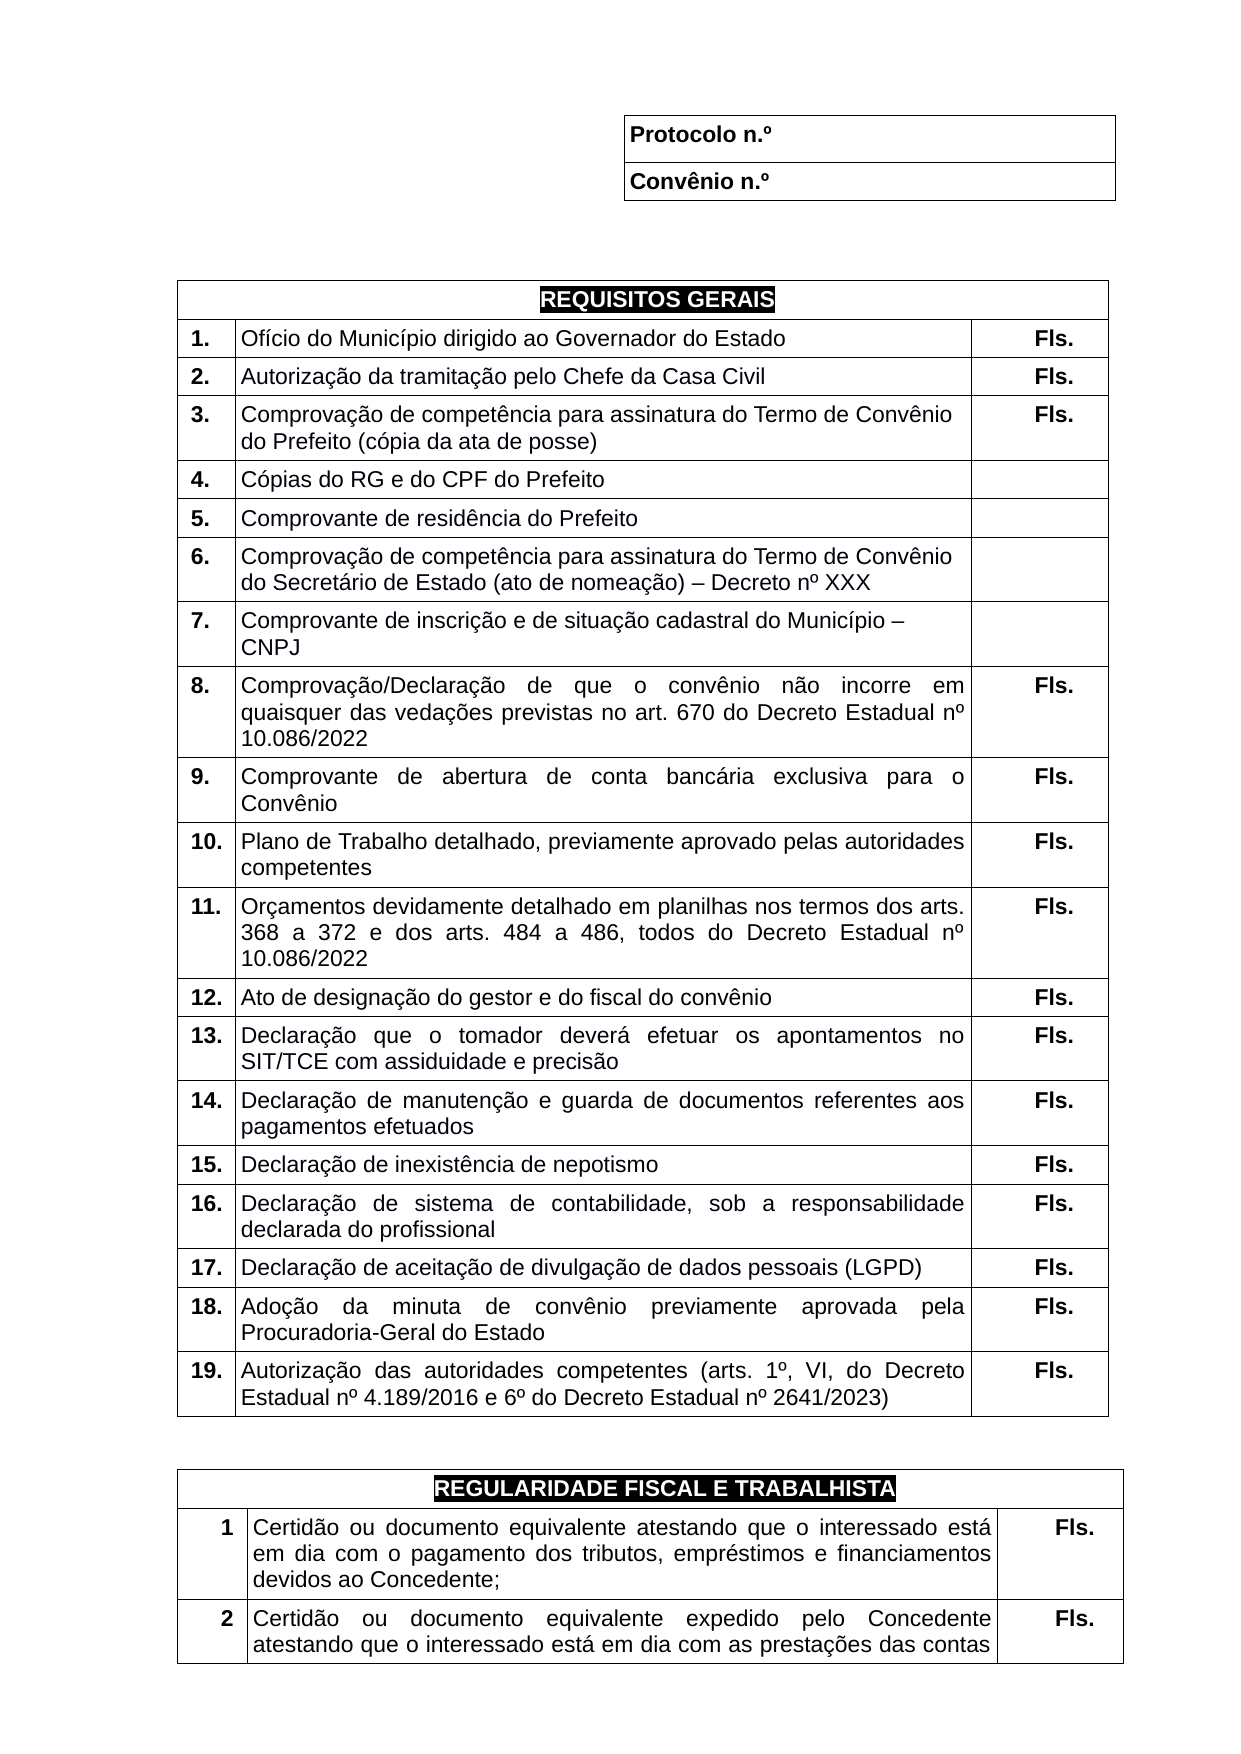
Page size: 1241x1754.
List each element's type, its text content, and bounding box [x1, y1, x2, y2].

table_cell Fls. [972, 1249, 1108, 1286]
table_cell Fls. [972, 1146, 1108, 1183]
table_cell [178, 1288, 235, 1351]
table_cell Comprovação de competência para assinatura do Termo de Convênio do Secretário de Estado (ato de nomeação) – Decreto nº XXX [236, 538, 971, 601]
table_cell [178, 823, 235, 886]
table_cell [972, 499, 1108, 537]
table_cell Fls. [972, 320, 1108, 357]
table_cell [178, 396, 235, 460]
table_cell [178, 538, 235, 601]
table_cell [178, 461, 235, 498]
table_cell Declaração de sistema de contabilidade, sob a responsabilidade declarada do profissional [236, 1185, 971, 1248]
table_cell Declaração de inexistência de nepotismo [236, 1146, 971, 1183]
table_cell Fls. [972, 667, 1108, 757]
table_cell [178, 1081, 235, 1145]
table_cell Orçamentos devidamente detalhado em planilhas nos termos dos arts. 368 a 372 e dos arts. 484 a 486, todos do Decreto Estadual nº 10.086/2022 [236, 888, 971, 977]
table_header REQUISITOS GERAIS [178, 281, 1108, 318]
table_cell Cópias do RG e do CPF do Prefeito [236, 461, 971, 498]
table_cell 2 [178, 1600, 247, 1663]
table_cell [972, 461, 1108, 498]
table_cell 1 [178, 1509, 247, 1598]
table_cell [178, 888, 235, 977]
table_cell Comprovante de abertura de conta bancária exclusiva para o Convênio [236, 758, 971, 822]
table_cell Declaração de aceitação de divulgação de dados pessoais (LGPD) [236, 1249, 971, 1286]
table_cell Ofício do Município dirigido ao Governador do Estado [236, 320, 971, 357]
table_cell [178, 667, 235, 757]
table_cell Fls. [972, 1017, 1108, 1080]
table_cell Fls. [972, 1185, 1108, 1248]
table_cell Comprovante de inscrição e de situação cadastral do Município – CNPJ [236, 602, 971, 666]
table_cell Fls. [998, 1509, 1123, 1598]
text ISTA [177, 89, 1152, 115]
table_cell [178, 358, 235, 395]
table_cell Plano de Trabalho detalhado, previamente aprovado pelas autoridades competentes [236, 823, 971, 886]
table_cell [178, 1017, 235, 1080]
table_cell Autorização da tramitação pelo Chefe da Casa Civil [236, 358, 971, 395]
table_cell Declaração de manutenção e guarda de documentos referentes aos pagamentos efetuados [236, 1081, 971, 1145]
table_cell [178, 979, 235, 1016]
table_cell [178, 1185, 235, 1248]
table_cell Certidão ou documento equivalente atestando que o interessado está em dia com o pagamento dos tributos, empréstimos e financiamentos devidos ao Concedente; [248, 1509, 997, 1598]
table_cell [972, 602, 1108, 666]
table_cell Ato de designação do gestor e do fiscal do convênio [236, 979, 971, 1016]
table_cell Certidão ou documento equivalente expedido pelo Concedente atestando que o interessado está em dia com as prestações das contas [248, 1600, 997, 1663]
table_cell Fls. [972, 758, 1108, 822]
table_cell Fls. [972, 1288, 1108, 1351]
table_cell [178, 1249, 235, 1286]
table_cell Declaração que o tomador deverá efetuar os apontamentos no SIT/TCE com assiduidade e precisão [236, 1017, 971, 1080]
table_cell Fls. [972, 396, 1108, 460]
table_cell Fls. [972, 1081, 1108, 1145]
table_cell Comprovação/Declaração de que o convênio não incorre em quaisquer das vedações previstas no art. 670 do Decreto Estadual nº 10.086/2022 [236, 667, 971, 757]
table_cell Adoção da minuta de convênio previamente aprovada pela Procuradoria-Geral do Estado [236, 1288, 971, 1351]
table_cell [178, 602, 235, 666]
table_header Protocolo n.º [625, 116, 1115, 162]
table_cell Convênio n.º [625, 163, 1115, 200]
table_cell [178, 499, 235, 537]
table_cell Comprovante de residência do Prefeito [236, 499, 971, 537]
table_cell Fls. [972, 358, 1108, 395]
table_cell Fls. [972, 979, 1108, 1016]
table_cell [972, 538, 1108, 601]
table_cell Fls. [972, 1352, 1108, 1416]
table_cell Fls. [972, 823, 1108, 886]
table_cell [178, 1352, 235, 1416]
table_cell Comprovação de competência para assinatura do Termo de Convênio do Prefeito (cópia da ata de posse) [236, 396, 971, 460]
table_cell [178, 758, 235, 822]
table_cell Fls. [972, 888, 1108, 977]
table_cell Fls. [998, 1600, 1123, 1663]
table_cell [178, 1146, 235, 1183]
table_header REGULARIDADE FISCAL E TRABALHISTA [178, 1470, 1123, 1507]
table_cell [178, 320, 235, 357]
table_cell Autorização das autoridades competentes (arts. 1º, VI, do Decreto Estadual nº 4.189/2016 e 6º do Decreto Estadual nº 2641/2023) [236, 1352, 971, 1416]
